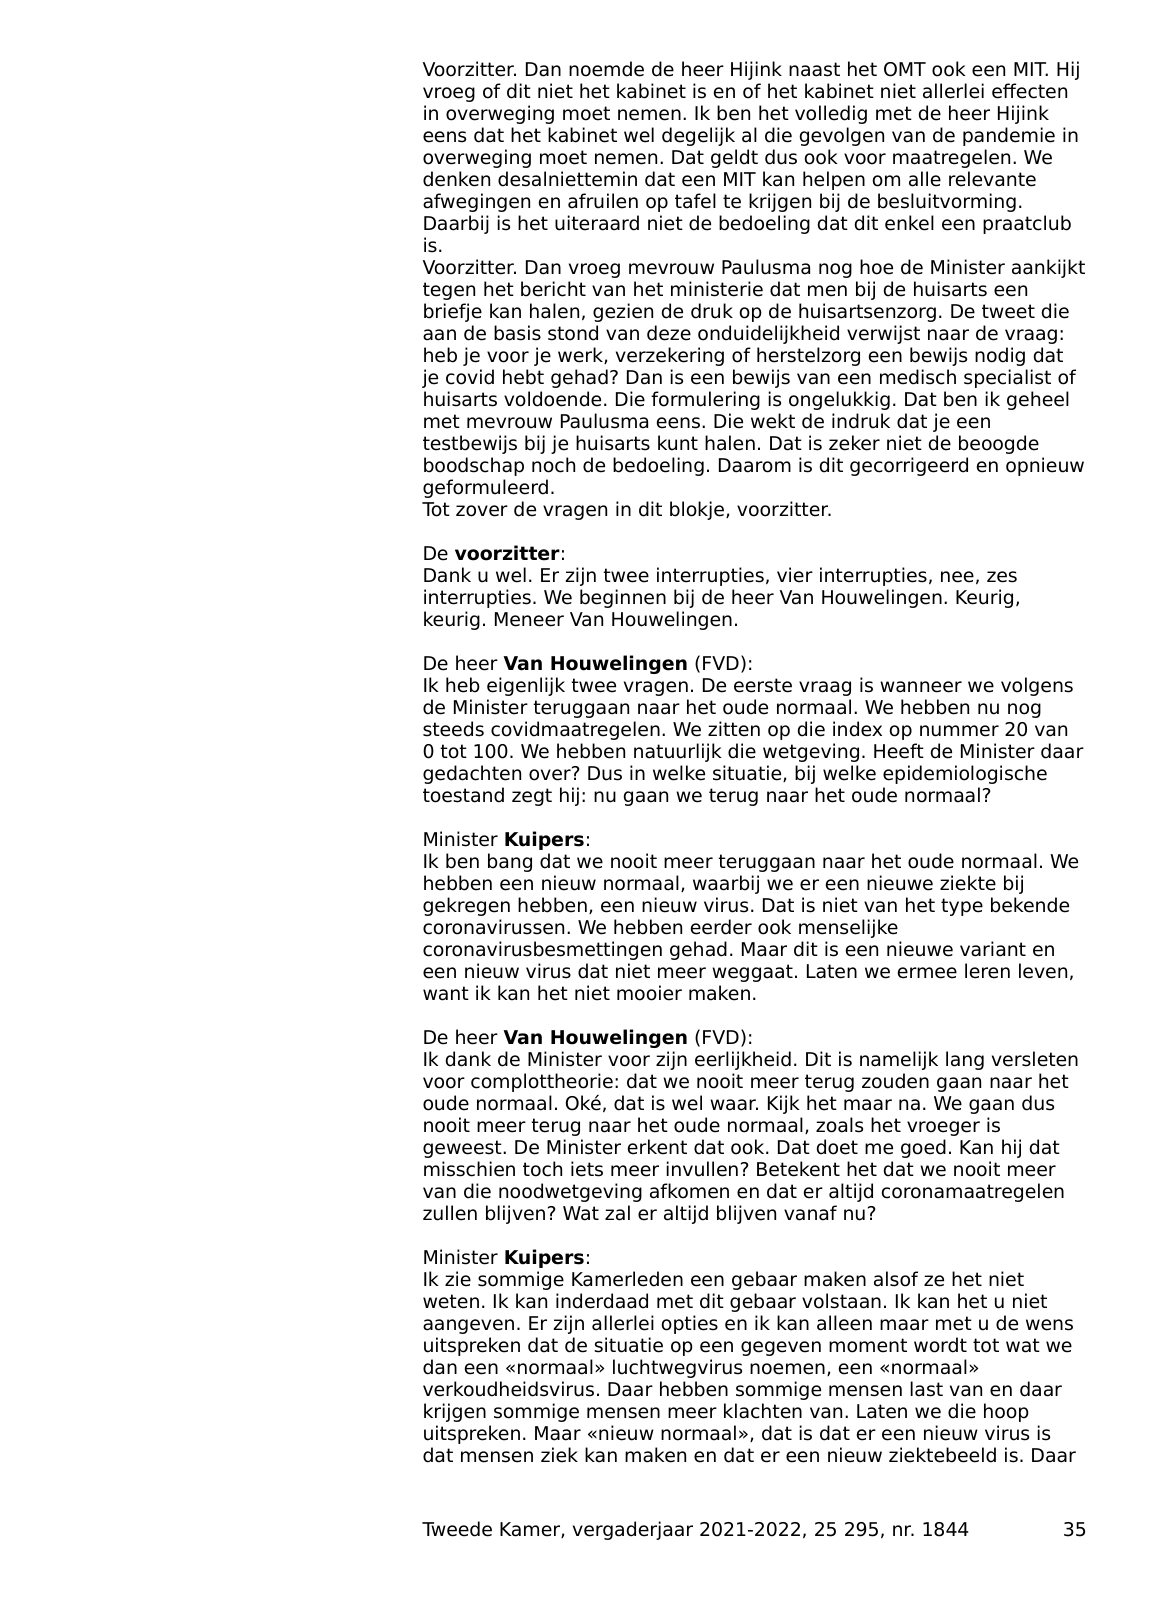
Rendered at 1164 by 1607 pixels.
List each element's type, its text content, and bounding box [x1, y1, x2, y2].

text Voorzitter. Dan vroeg mevrouw Paulusma nog hoe de Minister aankijkt tegen het bericht van het ministerie dat men bij de huisarts een briefje kan halen, gezien de druk op de huisartsenzorg. De tweet die aan de basis stond van deze onduidelijkheid verwijst naar de vraag: heb je voor je werk, verzekering of herstelzorg een bewijs nodig dat je covid hebt gehad? Dan is een bewijs van een medisch specialist of huisarts voldoende. Die formulering is ongelukkig. Dat ben ik geheel met mevrouw Paulusma eens. Die wekt de indruk dat je een testbewijs bij je huisarts kunt halen. Dat is zeker niet de beoogde boodschap noch de bedoeling. Daarom is dit gecorrigeerd en opnieuw geformuleerd. [422, 257, 1087, 499]
text Tot zover de vragen in dit blokje, voorzitter. [422, 499, 1087, 521]
text Dank u wel. Er zijn twee interrupties, vier interrupties, nee, zes interrupties. We beginnen bij de heer Van Houwelingen. Keurig, keurig. Meneer Van Houwelingen. [422, 565, 1087, 631]
text Minister Kuipers: [422, 829, 1087, 851]
text De voorzitter: [422, 543, 1087, 565]
text Ik heb eigenlijk twee vragen. De eerste vraag is wanneer we volgens de Minister teruggaan naar het oude normaal. We hebben nu nog steeds covidmaatregelen. We zitten op die index op nummer 20 van 0 tot 100. We hebben natuurlijk die wetgeving. Heeft de Minister daar gedachten over? Dus in welke situatie, bij welke epidemiologische toestand zegt hij: nu gaan we terug naar het oude normaal? [422, 675, 1087, 807]
text Ik ben bang dat we nooit meer teruggaan naar het oude normaal. We hebben een nieuw normaal, waarbij we er een nieuwe ziekte bij gekregen hebben, een nieuw virus. Dat is niet van het type bekende coronavirussen. We hebben eerder ook menselijke coronavirusbesmettingen gehad. Maar dit is een nieuwe variant en een nieuw virus dat niet meer weggaat. Laten we ermee leren leven, want ik kan het niet mooier maken. [422, 851, 1087, 1005]
text De heer Van Houwelingen (FVD): [422, 1027, 1087, 1049]
text Minister Kuipers: [422, 1247, 1087, 1269]
text De heer Van Houwelingen (FVD): [422, 653, 1087, 675]
text Ik dank de Minister voor zijn eerlijkheid. Dit is namelijk lang versleten voor complottheorie: dat we nooit meer terug zouden gaan naar het oude normaal. Oké, dat is wel waar. Kijk het maar na. We gaan dus nooit meer terug naar het oude normaal, zoals het vroeger is geweest. De Minister erkent dat ook. Dat doet me goed. Kan hij dat misschien toch iets meer invullen? Betekent het dat we nooit meer van die noodwetgeving afkomen en dat er altijd coronamaatregelen zullen blijven? Wat zal er altijd blijven vanaf nu? [422, 1049, 1087, 1225]
text Ik zie sommige Kamerleden een gebaar maken alsof ze het niet weten. Ik kan inderdaad met dit gebaar volstaan. Ik kan het u niet aangeven. Er zijn allerlei opties en ik kan alleen maar met u de wens uitspreken dat de situatie op een gegeven moment wordt tot wat we dan een «normaal» luchtwegvirus noemen, een «normaal» verkoudheidsvirus. Daar hebben sommige mensen last van en daar krijgen sommige mensen meer klachten van. Laten we die hoop uitspreken. Maar «nieuw normaal», dat is dat er een nieuw virus is dat mensen ziek kan maken en dat er een nieuw ziektebeeld is. Daar [422, 1269, 1087, 1467]
text Voorzitter. Dan noemde de heer Hijink naast het OMT ook een MIT. Hij vroeg of dit niet het kabinet is en of het kabinet niet allerlei effecten in overweging moet nemen. Ik ben het volledig met de heer Hijink eens dat het kabinet wel degelijk al die gevolgen van de pandemie in overweging moet nemen. Dat geldt dus ook voor maatregelen. We denken desalniettemin dat een MIT kan helpen om alle relevante afwegingen en afruilen op tafel te krijgen bij de besluitvorming. Daarbij is het uiteraard niet de bedoeling dat dit enkel een praatclub is. [422, 59, 1087, 257]
